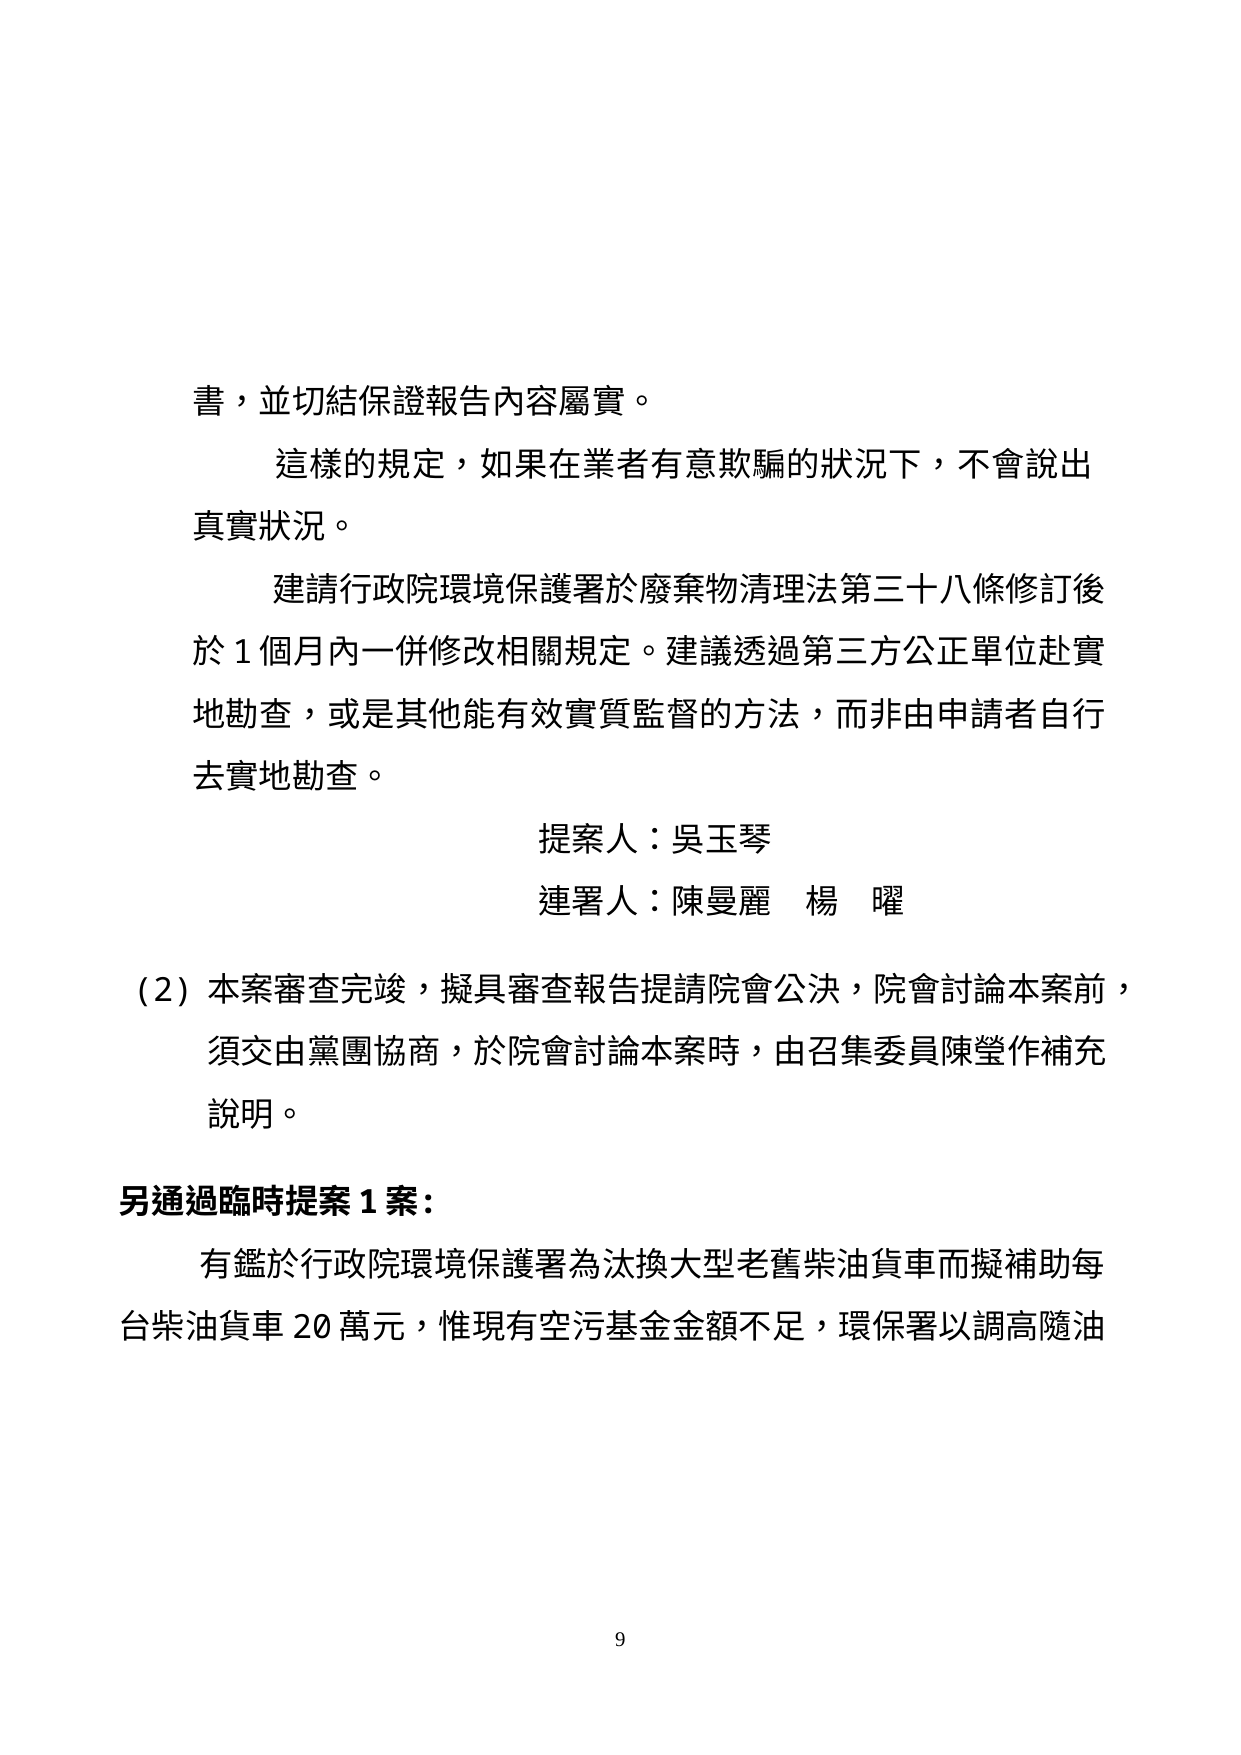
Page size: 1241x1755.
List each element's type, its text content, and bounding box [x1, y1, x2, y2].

text 這樣的規定，如果在業者有意欺騙的狀況下，不會說出真實狀況。 [192, 420, 1093, 545]
text 另通過臨時提案1案: [118, 1158, 1122, 1220]
text 提案人：吳玉琴 [118, 795, 1122, 858]
text 書，並切結保證報告內容屬實。 [192, 358, 1093, 420]
list 本案審查完竣，擬具審查報告提請院會公決，院會討論本案前，須交由黨團協商，於院會討論本案時，由召集委員陳瑩作補充說明。 [133, 945, 1107, 1133]
text 有鑑於行政院環境保護署為汰換大型老舊柴油貨車而擬補助每台柴油貨車20萬元，惟現有空污基金金額不足，環保署以調高隨油 [118, 1220, 1107, 1345]
text 建請行政院環境保護署於廢棄物清理法第三十八條修訂後，於1個月內一併修改相關規定。建議透過第三方公正單位赴實地勘查，或是其他能有效實質監督的方法，而非由申請者自行去實地勘查。 [192, 545, 1107, 795]
text 連署人：陳曼麗 楊 曜 [118, 858, 1122, 920]
